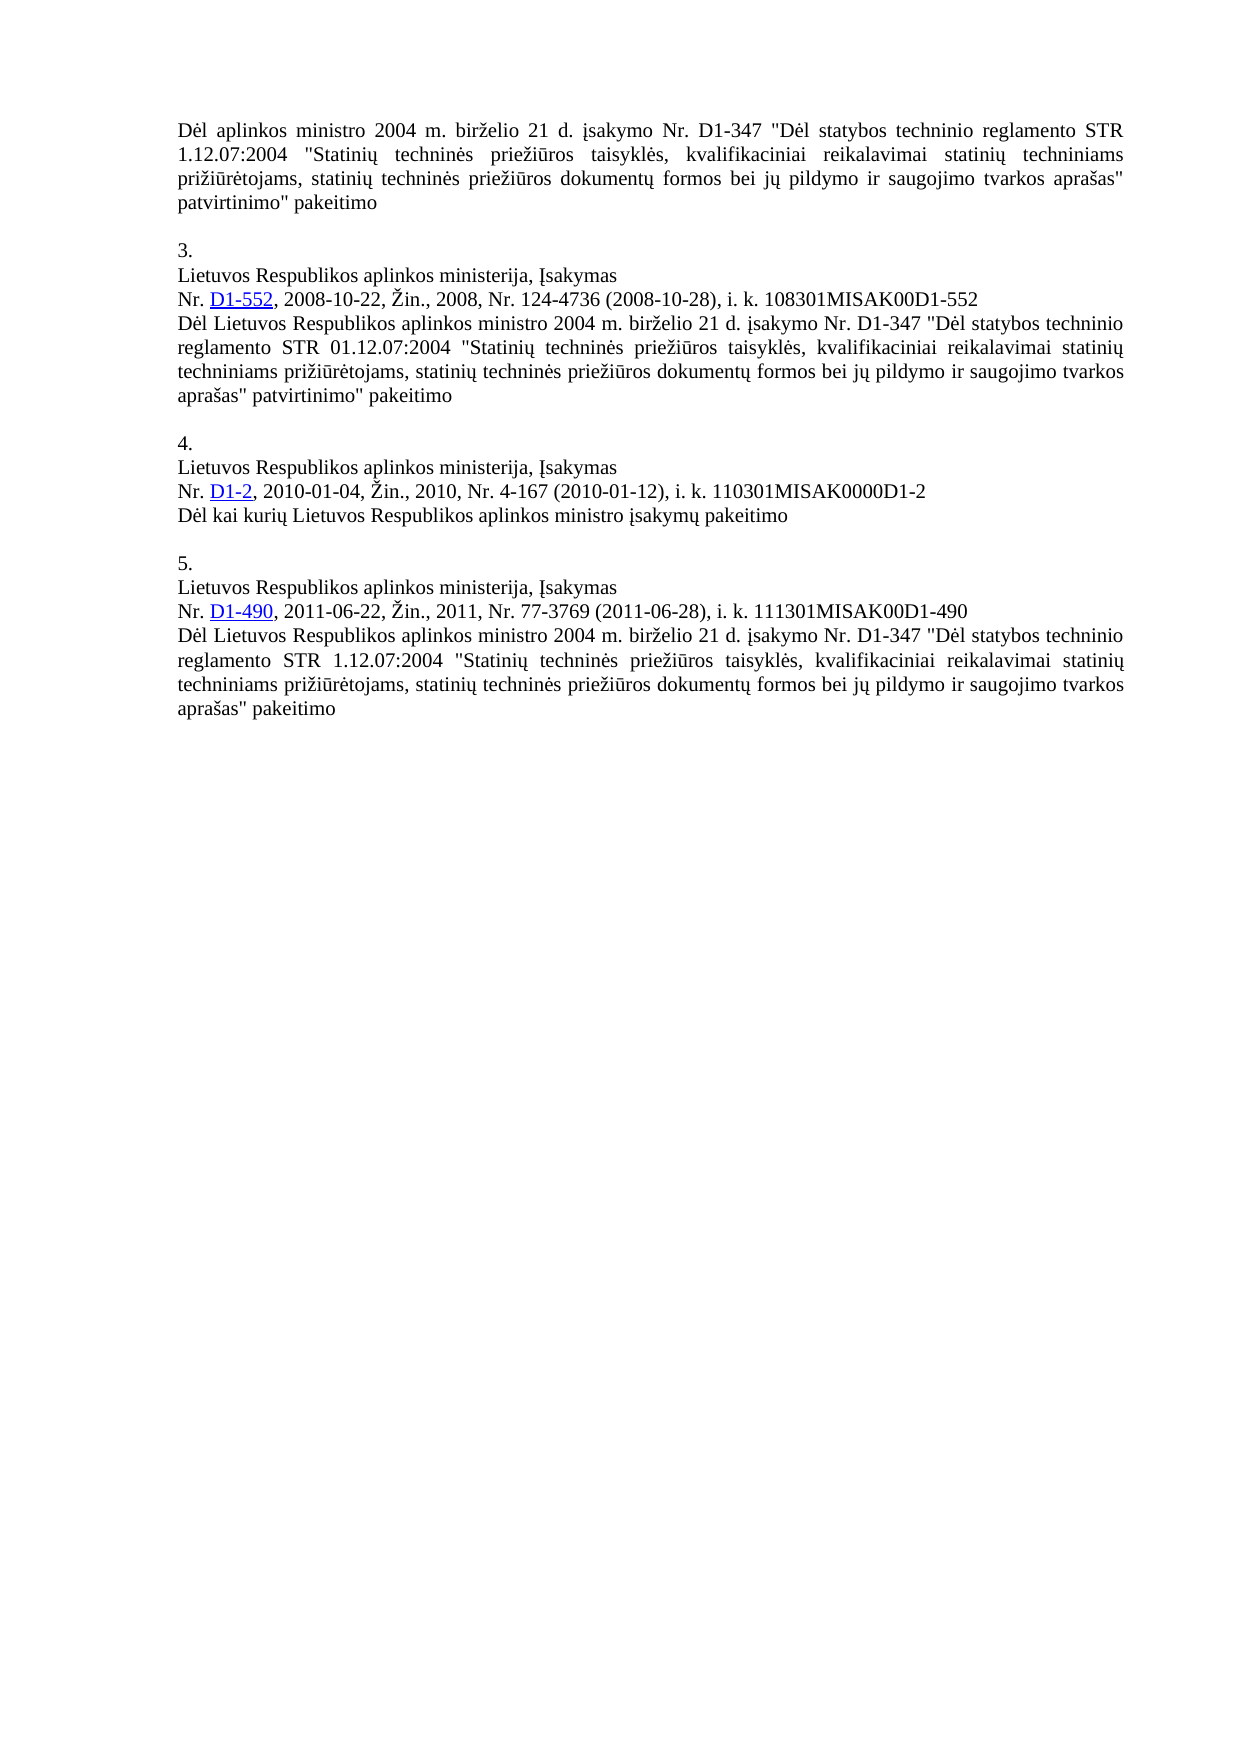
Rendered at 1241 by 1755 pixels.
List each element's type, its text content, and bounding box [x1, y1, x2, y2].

text Dėl aplinkos ministro 2004 m. birželio 21 d. įsakymo Nr. D1-347 "Dėl statybos techninio reglamento STR 1.12.07:2004 "Statinių techninės priežiūros taisyklės, kvalifikaciniai reikalavimai statinių techniniams prižiūrėtojams, statinių techninės priežiūros dokumentų formos bei jų pildymo ir saugojimo tvarkos aprašas" patvirtinimo" pakeitimo [177, 118, 1125, 214]
text 3. [177, 238, 1125, 262]
text Dėl Lietuvos Respublikos aplinkos ministro 2004 m. birželio 21 d. įsakymo Nr. D1-347 "Dėl statybos techninio reglamento STR 1.12.07:2004 "Statinių techninės priežiūros taisyklės, kvalifikaciniai reikalavimai statinių techniniams prižiūrėtojams, statinių techninės priežiūros dokumentų formos bei jų pildymo ir saugojimo tvarkos aprašas" pakeitimo [177, 623, 1125, 720]
text Nr. D1-490, 2011-06-22, Žin., 2011, Nr. 77-3769 (2011-06-28), i. k. 111301MISAK00D1-490 [177, 599, 1125, 623]
text 5. [177, 551, 1125, 575]
text 4. [177, 431, 1125, 455]
text Lietuvos Respublikos aplinkos ministerija, Įsakymas [177, 262, 1125, 287]
text Lietuvos Respublikos aplinkos ministerija, Įsakymas [177, 455, 1125, 479]
text Nr. D1-2, 2010-01-04, Žin., 2010, Nr. 4-167 (2010-01-12), i. k. 110301MISAK0000D1-2 [177, 479, 1125, 503]
text Dėl Lietuvos Respublikos aplinkos ministro 2004 m. birželio 21 d. įsakymo Nr. D1-347 "Dėl statybos techninio reglamento STR 01.12.07:2004 "Statinių techninės priežiūros taisyklės, kvalifikaciniai reikalavimai statinių techniniams prižiūrėtojams, statinių techninės priežiūros dokumentų formos bei jų pildymo ir saugojimo tvarkos aprašas" patvirtinimo" pakeitimo [177, 311, 1125, 407]
text Lietuvos Respublikos aplinkos ministerija, Įsakymas [177, 575, 1125, 599]
text Nr. D1-552, 2008-10-22, Žin., 2008, Nr. 124-4736 (2008-10-28), i. k. 108301MISAK00D1-552 [177, 287, 1125, 311]
text Dėl kai kurių Lietuvos Respublikos aplinkos ministro įsakymų pakeitimo [177, 503, 1125, 527]
